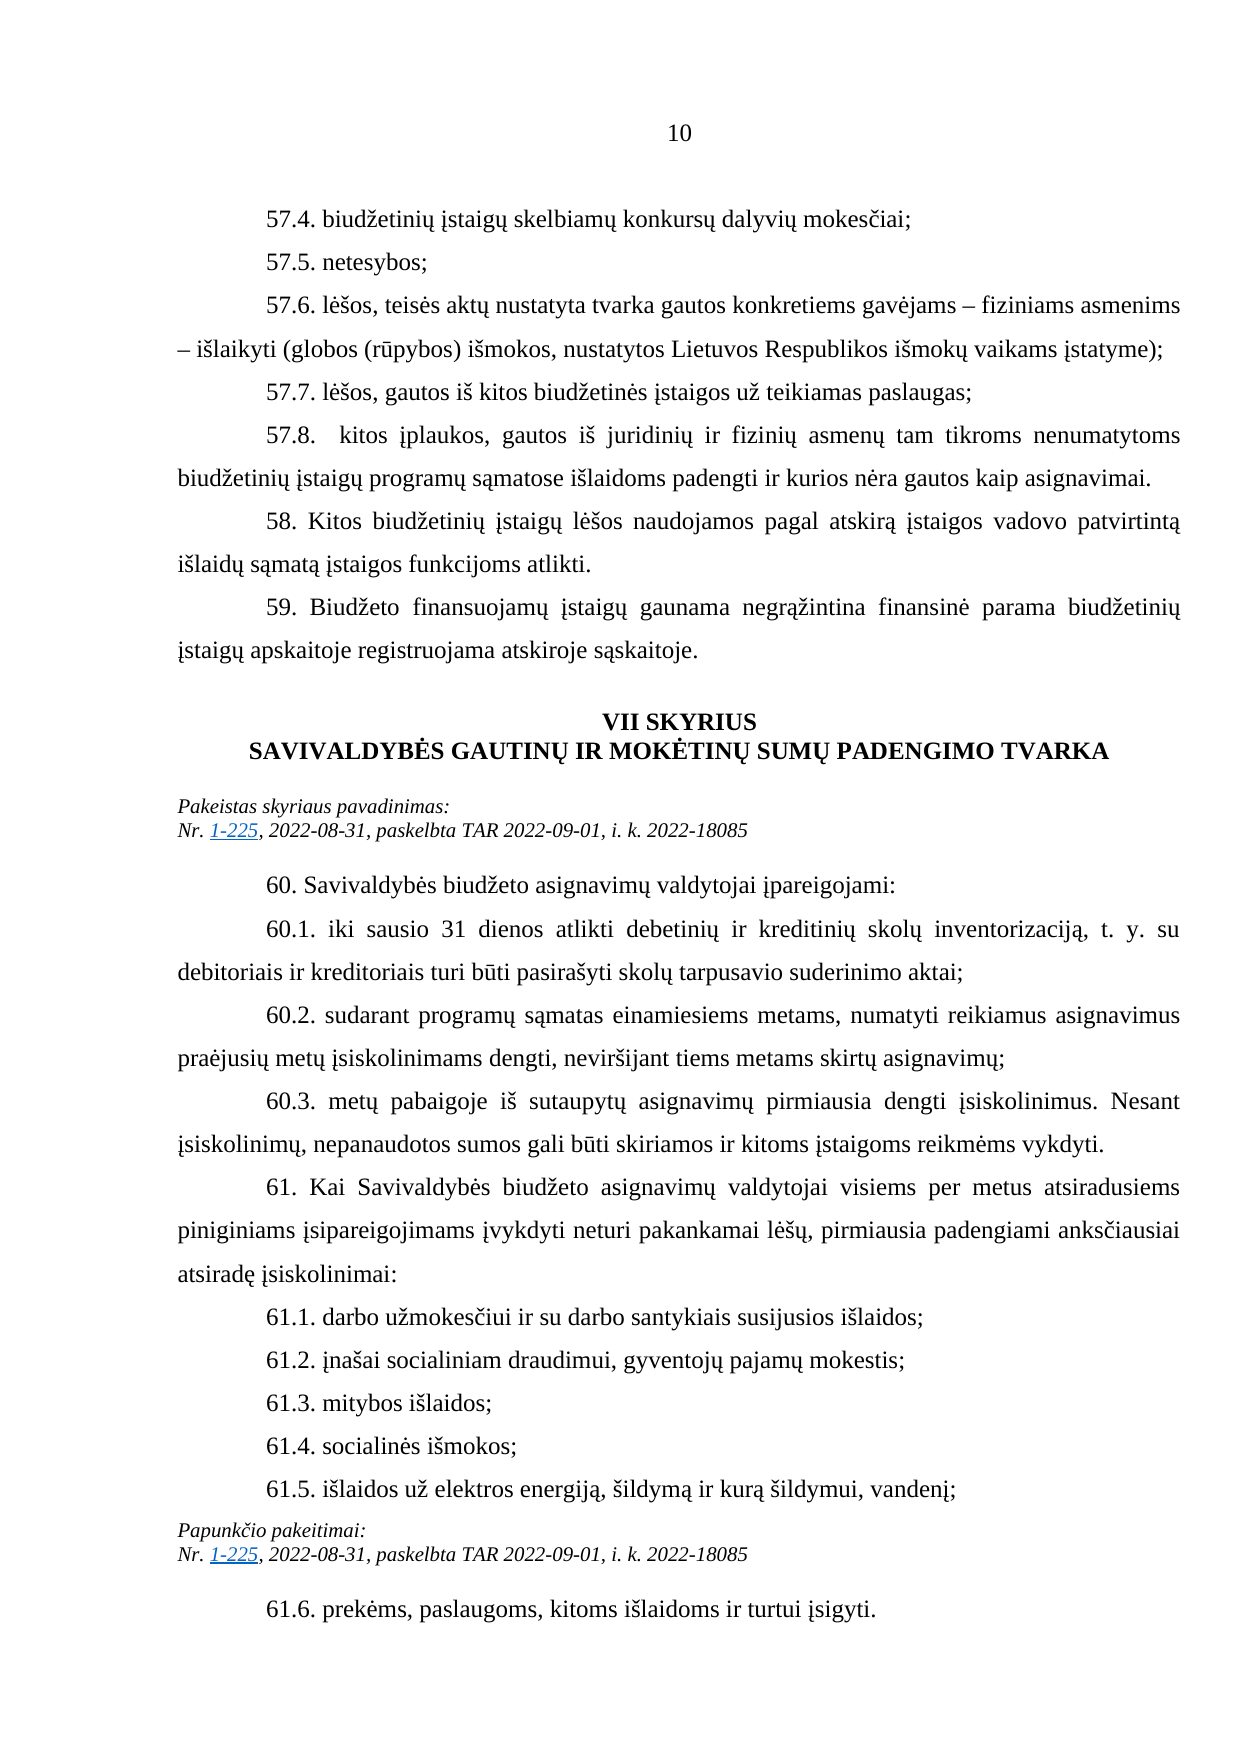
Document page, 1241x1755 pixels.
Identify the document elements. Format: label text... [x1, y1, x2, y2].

text 57.8. kitos įplaukos, gautos iš juridinių ir fizinių asmenų tam tikroms nenumatytoms biudžetinių įstaigų programų sąmatose išlaidoms padengti ir kurios nėra gautos kaip asignavimai. [177, 420, 1181, 492]
text 61.3. mitybos išlaidos; [177, 1388, 1181, 1417]
text 61.6. prekėms, paslaugoms, kitoms išlaidoms ir turtui įsigyti. [177, 1594, 1181, 1623]
text 61. Kai Savivaldybės biudžeto asignavimų valdytojai visiems per metus atsiradusiems piniginiams įsipareigojimams įvykdyti neturi pakankamai lėšų, pirmiausia padengiami anksčiausiai atsiradę įsiskolinimai: [177, 1172, 1181, 1287]
text 57.5. netesybos; [177, 247, 1181, 276]
text 57.7. lėšos, gautos iš kitos biudžetinės įstaigos už teikiamas paslaugas; [177, 377, 1181, 406]
text 61.5. išlaidos už elektros energiją, šildymą ir kurą šildymui, vandenį; [177, 1474, 1181, 1503]
text Nr. 1-225, 2022-08-31, paskelbta TAR 2022-09-01, i. k. 2022-18085 [177, 1542, 1181, 1566]
text 60.1. iki sausio 31 dienos atlikti debetinių ir kreditinių skolų inventorizaciją, t. y. su debitoriais ir kreditoriais turi būti pasirašyti skolų tarpusavio suderinimo aktai; [177, 914, 1181, 986]
text Papunkčio pakeitimai: [177, 1517, 1181, 1542]
text 59. Biudžeto finansuojamų įstaigų gaunama negrąžintina finansinė parama biudžetinių įstaigų apskaitoje registruojama atskiroje sąskaitoje. [177, 592, 1181, 664]
text VII SKYRIUS [177, 707, 1181, 736]
text 57.4. biudžetinių įstaigų skelbiamų konkursų dalyvių mokesčiai; [177, 204, 1181, 233]
text 60.3. metų pabaigoje iš sutaupytų asignavimų pirmiausia dengti įsiskolinimus. Nesant įsiskolinimų, nepanaudotos sumos gali būti skiriamos ir kitoms įstaigoms reikmėms vykdyti. [177, 1086, 1181, 1158]
text 61.1. darbo užmokesčiui ir su darbo santykiais susijusios išlaidos; [177, 1302, 1181, 1331]
text Nr. 1-225, 2022-08-31, paskelbta TAR 2022-09-01, i. k. 2022-18085 [177, 818, 1181, 842]
text 60. Savivaldybės biudžeto asignavimų valdytojai įpareigojami: [177, 871, 1181, 899]
text 61.4. socialinės išmokos; [177, 1431, 1181, 1460]
text 57.6. lėšos, teisės aktų nustatyta tvarka gautos konkretiems gavėjams – fiziniams asmenims – išlaikyti (globos (rūpybos) išmokos, nustatytos Lietuvos Respublikos išmokų vaikams įstatyme); [177, 291, 1181, 362]
text 61.2. įnašai socialiniam draudimui, gyventojų pajamų mokestis; [177, 1345, 1181, 1374]
text 58. Kitos biudžetinių įstaigų lėšos naudojamos pagal atskirą įstaigos vadovo patvirtintą išlaidų sąmatą įstaigos funkcijoms atlikti. [177, 506, 1181, 578]
text SAVIVALDYBĖS GAUTINŲ IR MOKĖTINŲ SUMŲ PADENGIMO TVARKA [177, 736, 1181, 765]
text 60.2. sudarant programų sąmatas einamiesiems metams, numatyti reikiamus asignavimus praėjusių metų įsiskolinimams dengti, neviršijant tiems metams skirtų asignavimų; [177, 1000, 1181, 1072]
text Pakeistas skyriaus pavadinimas: [177, 794, 1181, 818]
